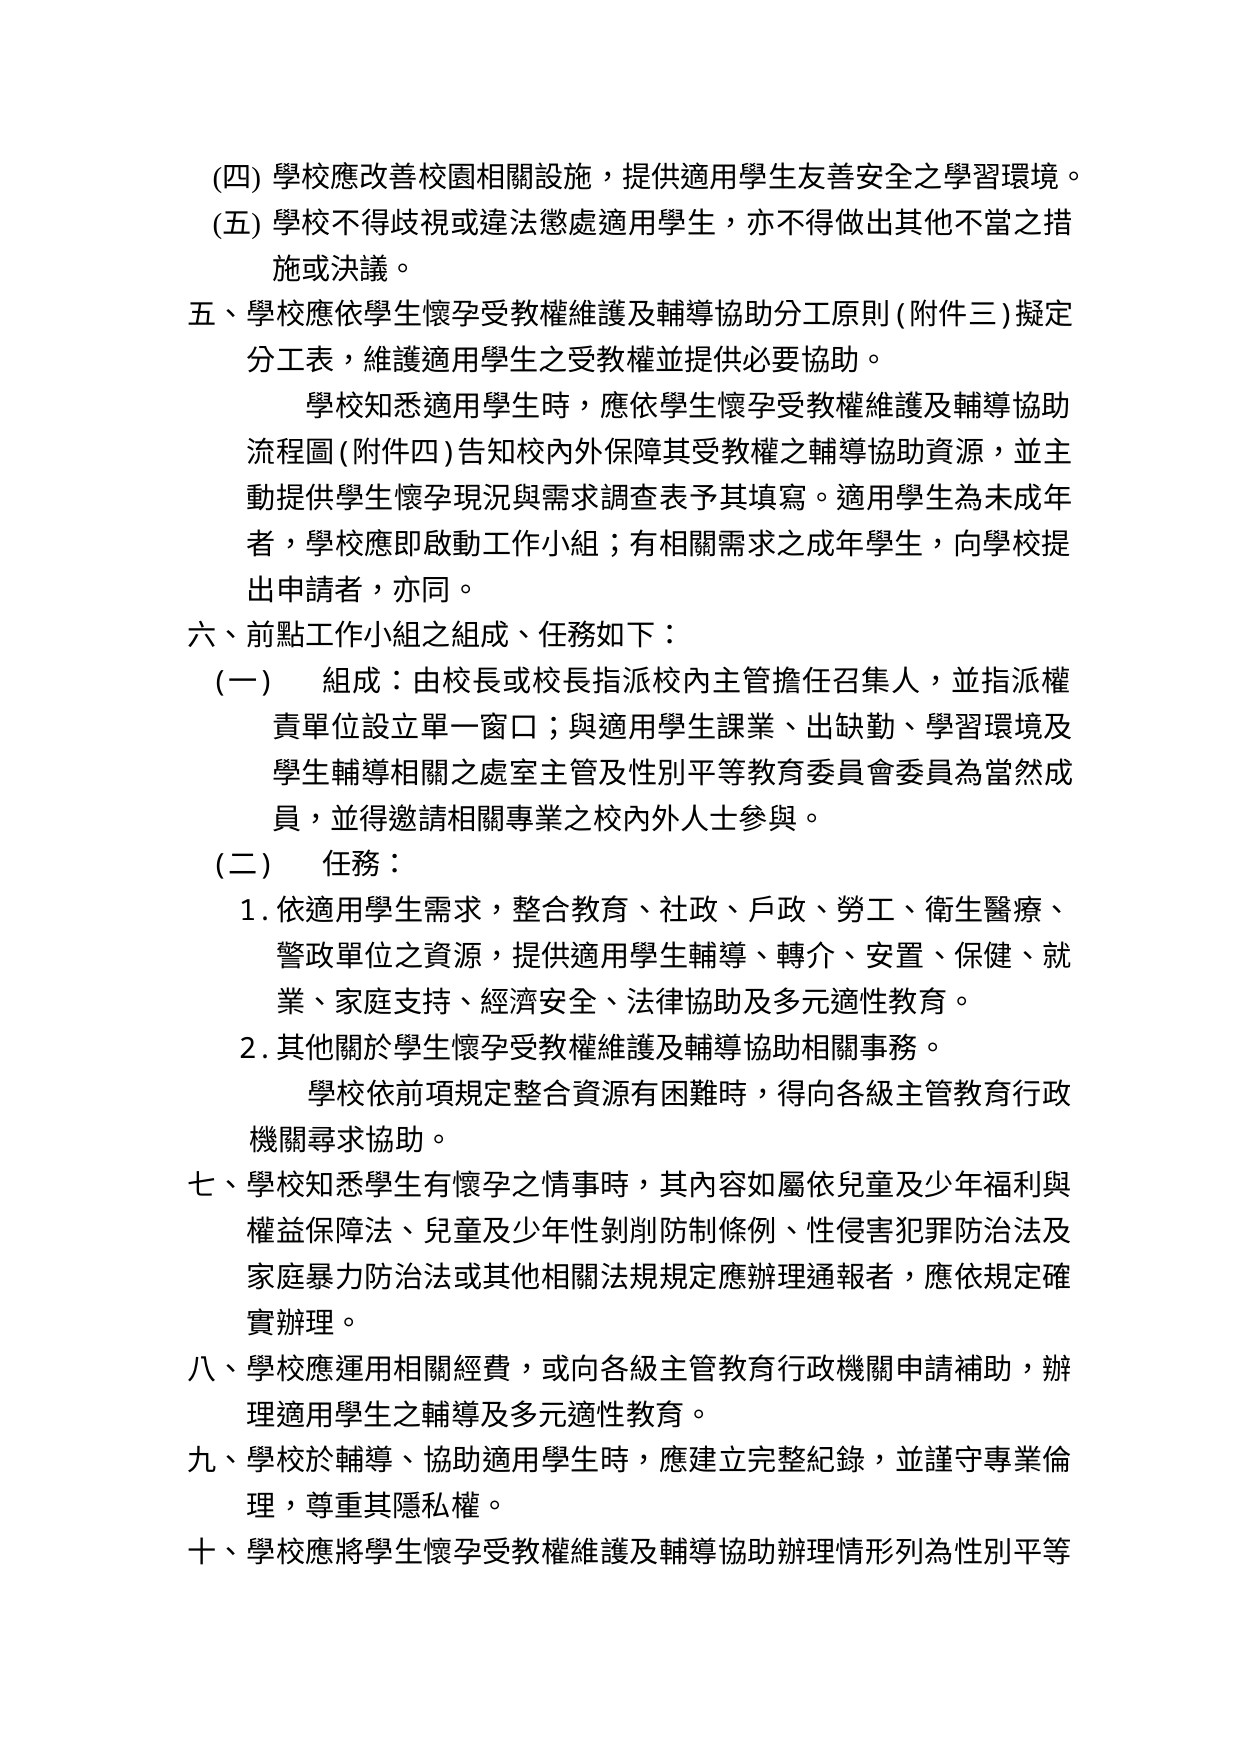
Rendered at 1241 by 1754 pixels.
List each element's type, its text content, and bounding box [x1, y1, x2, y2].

text 學校知悉適用學生時，應依學生懷孕受教權維護及輔導協助流程圖(附件四)告知校內外保障其受教權之輔導協助資源，並主動提供學生懷孕現況與需求調查表予其填寫。適用學生為未成年者，學校應即啟動工作小組；有相關需求之成年學生，向學校提出申請者，亦同。 [247, 379, 1073, 608]
list 學校於輔導、協助適用學生時，應建立完整紀錄，並謹守專業倫理，尊重其隱私權。 [187, 1433, 1073, 1525]
list 學校應依學生懷孕受教權維護及輔導協助分工原則(附件三)擬定分工表，維護適用學生之受教權並提供必要協助。 [187, 287, 1073, 379]
text 學校依前項規定整合資源有困難時，得向各級主管教育行政機關尋求協助。 [249, 1067, 1073, 1158]
list 依適用學生需求，整合教育、社政、戶政、勞工、衛生醫療、警政單位之資源，提供適用學生輔導、轉介、安置、保健、就業、家庭支持、經濟安全、法律協助及多元適性教育。 [239, 883, 1073, 1021]
list 組成：由校長或校長指派校內主管擔任召集人，並指派權責單位設立單一窗口；與適用學生課業、出缺勤、學習環境及學生輔導相關之處室主管及性別平等教育委員會委員為當然成員，並得邀請相關專業之校內外人士參與。 [211, 654, 1073, 837]
list 學校應運用相關經費，或向各級主管教育行政機關申請補助，辦理適用學生之輔導及多元適性教育。 [187, 1342, 1073, 1433]
list 任務： [211, 837, 1073, 883]
list 學校不得歧視或違法懲處適用學生，亦不得做出其他不當之措施或決議。 [212, 196, 1073, 287]
list 前點工作小組之組成、任務如下： [187, 608, 1073, 654]
list 其他關於學生懷孕受教權維護及輔導協助相關事務。 [239, 1021, 1073, 1067]
list 學校應改善校園相關設施，提供適用學生友善安全之學習環境。 [212, 150, 1073, 196]
list 學校應將學生懷孕受教權維護及輔導協助辦理情形列為性別平等 [187, 1525, 1073, 1571]
list 學校知悉學生有懷孕之情事時，其內容如屬依兒童及少年福利與權益保障法、兒童及少年性剝削防制條例、性侵害犯罪防治法及家庭暴力防治法或其他相關法規規定應辦理通報者，應依規定確實辦理。 [187, 1158, 1073, 1342]
